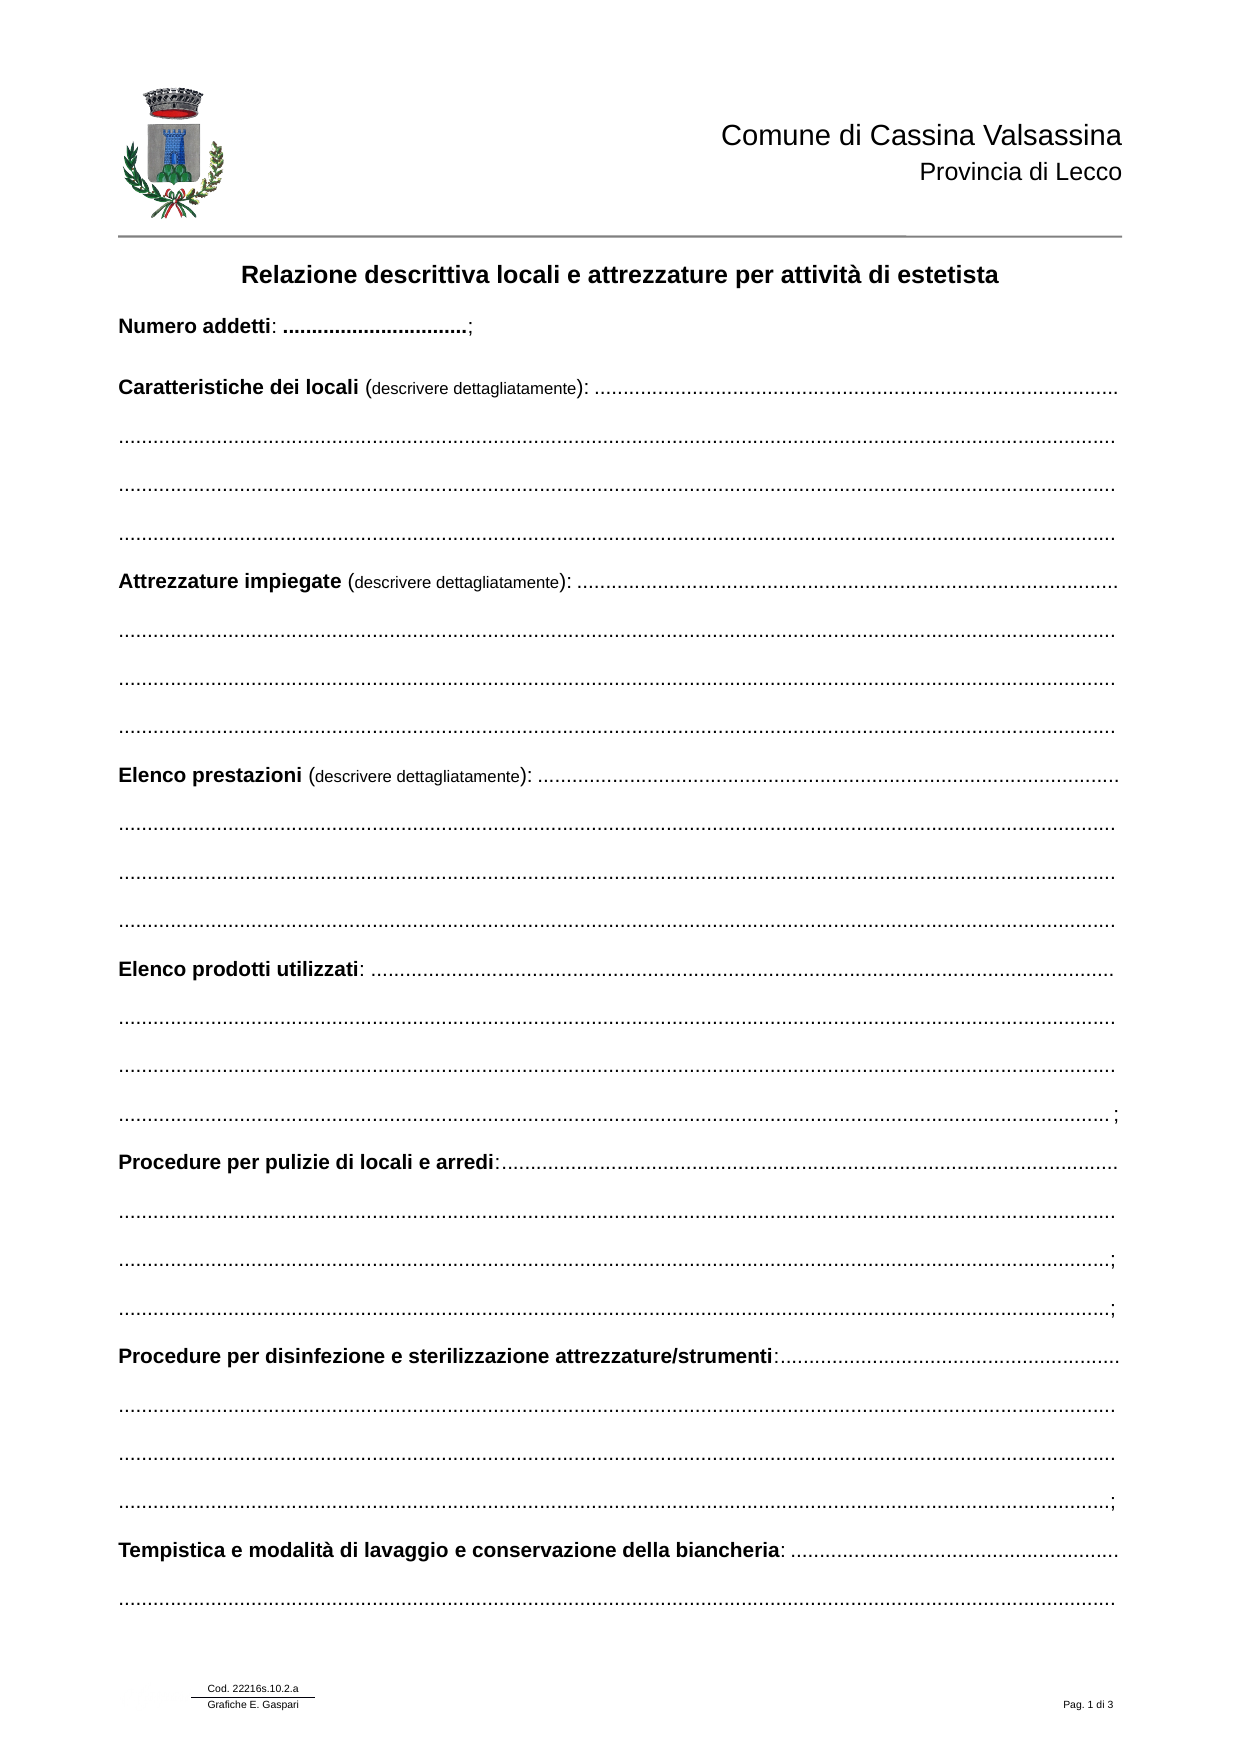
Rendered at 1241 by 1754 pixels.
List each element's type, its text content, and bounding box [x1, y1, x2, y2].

text Elenco prodotti utilizzati: ................................................................................................................................. [118, 956, 1122, 980]
text ............................................................................................................................................................................. [118, 714, 1122, 738]
text Numero addetti: ................................; [118, 314, 1122, 338]
text ............................................................................................................................................................................. [118, 811, 1122, 835]
text ............................................................................................................................................................................ ; [118, 1102, 1122, 1126]
text Caratteristiche dei locali (descrivere dettagliatamente): ........................................................................................... [118, 375, 1122, 399]
text ............................................................................................................................................................................. [118, 472, 1122, 496]
text Procedure per pulizie di locali e arredi: ........................................................................................................... [118, 1150, 1122, 1174]
text ............................................................................................................................................................................. [118, 1392, 1122, 1416]
text ............................................................................................................................................................................. [118, 908, 1122, 932]
text ............................................................................................................................................................................. [118, 1005, 1122, 1029]
text Provincia di Lecco [224, 157, 1122, 185]
text Attrezzature impiegate (descrivere dettagliatamente): .............................................................................................. [118, 569, 1122, 593]
text ............................................................................................................................................................................; [118, 1296, 1122, 1319]
text ............................................................................................................................................................................. [118, 1199, 1122, 1223]
picture [122, 87, 224, 219]
text Tempistica e modalità di lavaggio e conservazione della biancheria: ......................................................... [118, 1538, 1122, 1562]
text ............................................................................................................................................................................. [118, 666, 1122, 690]
text ............................................................................................................................................................................; [118, 1247, 1122, 1271]
text ............................................................................................................................................................................; [118, 1489, 1122, 1513]
text ............................................................................................................................................................................. [118, 1441, 1122, 1465]
text ............................................................................................................................................................................. [118, 617, 1122, 641]
text Elenco prestazioni (descrivere dettagliatamente): ..................................................................................................... [118, 763, 1122, 787]
text ............................................................................................................................................................................. [118, 859, 1122, 883]
subtitle Relazione descrittiva locali e attrezzature per attività di estetista [118, 261, 1122, 289]
text ............................................................................................................................................................................. [118, 424, 1122, 448]
text Nell'elenco degli allegati [242, 213, 602, 235]
text Comune di Cassina Valsassina [224, 118, 1122, 152]
text ............................................................................................................................................................................. [118, 1053, 1122, 1077]
text ............................................................................................................................................................................. [118, 1586, 1122, 1610]
text Procedure per disinfezione e sterilizzazione attrezzature/strumenti: ........................................................... [118, 1344, 1122, 1368]
text ............................................................................................................................................................................. [118, 521, 1122, 544]
